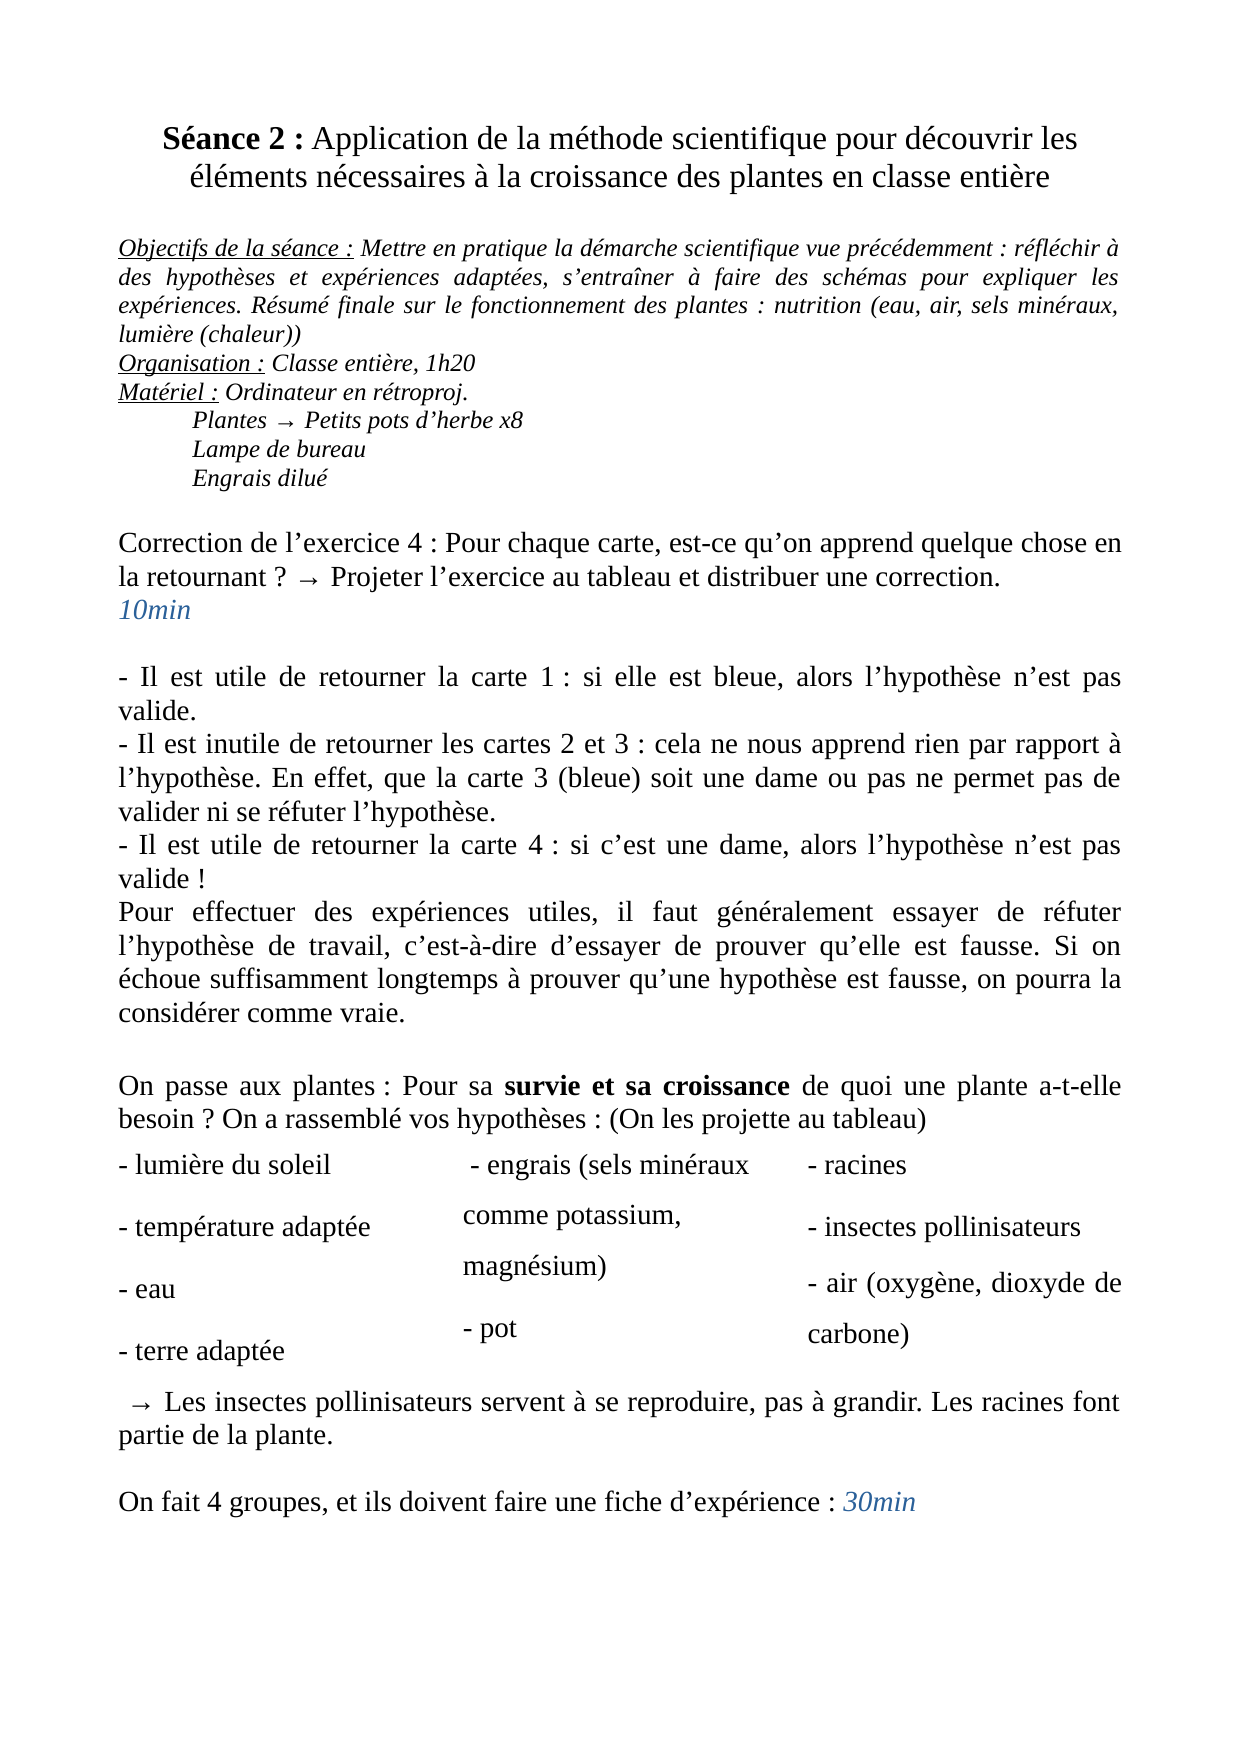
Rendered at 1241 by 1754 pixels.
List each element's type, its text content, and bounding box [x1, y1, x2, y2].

text Pour effectuer des expériences utiles, il faut généralement essayer de réfuter l’hypothèse de travail, c’est-à-dire d’essayer de prouver qu’elle est fausse. Si on échoue suffisamment longtemps à prouver qu’une hypothèse est fausse, on pourra la considérer comme vraie. [118, 894, 1122, 1028]
text - Il est utile de retourner la carte 1 : si elle est bleue, alors l’hypothèse n’est pas valide. [118, 659, 1122, 727]
text - Il est utile de retourner la carte 4 : si c’est une dame, alors l’hypothèse n’est pas valide ! [118, 827, 1122, 894]
text - température adaptée [118, 1209, 433, 1243]
text 10min [118, 592, 1122, 626]
text Plantes → Petits pots d’herbe x8 [118, 406, 1122, 434]
text - insectes pollinisateurs [807, 1209, 1122, 1243]
text On passe aux plantes : Pour sa survie et sa croissance de quoi une plante a-t-elle besoin ? On a rassemblé vos hypothèses : (On les projette au tableau) [118, 1068, 1122, 1135]
text Matériel : Ordinateur en rétroproj. [118, 377, 1122, 406]
text - engrais (sels minéraux comme potassium, magnésium) [463, 1147, 777, 1281]
text Objectifs de la séance : Mettre en pratique la démarche scientifique vue précédemment : réfléchir à des hypothèses et expériences adaptées, s’entraîner à faire des schémas pour expliquer les expériences. Résumé finale sur le fonctionnement des plantes : nutrition (eau, air, sels minéraux, lumière (chaleur)) [118, 233, 1122, 348]
text Engrais dilué [118, 463, 1122, 492]
text - Il est inutile de retourner les cartes 2 et 3 : cela ne nous apprend rien par rapport à l’hypothèse. En effet, que la carte 3 (bleue) soit une dame ou pas ne permet pas de valider ni se réfuter l’hypothèse. [118, 727, 1122, 827]
text Correction de l’exercice 4 : Pour chaque carte, est-ce qu’on apprend quelque chose en la retournant ? → Projeter l’exercice au tableau et distribuer une correction. [118, 525, 1122, 592]
text → Les insectes pollinisateurs servent à se reproduire, pas à grandir. Les racines font partie de la plante. [118, 1384, 1122, 1451]
text Séance 2 : Application de la méthode scientifique pour découvrir les éléments nécessaires à la croissance des plantes en classe entière [118, 118, 1122, 195]
text Organisation : Classe entière, 1h20 [118, 348, 1122, 377]
text - eau [118, 1271, 433, 1305]
text - lumière du soleil [118, 1147, 433, 1181]
text Lampe de bureau [118, 434, 1122, 463]
text On fait 4 groupes, et ils doivent faire une fiche d’expérience : 30min [118, 1484, 1122, 1518]
text - terre adaptée [118, 1333, 433, 1367]
text - pot [463, 1310, 777, 1343]
text - racines [807, 1147, 1122, 1181]
text - air (oxygène, dioxyde de carbone) [807, 1265, 1122, 1349]
